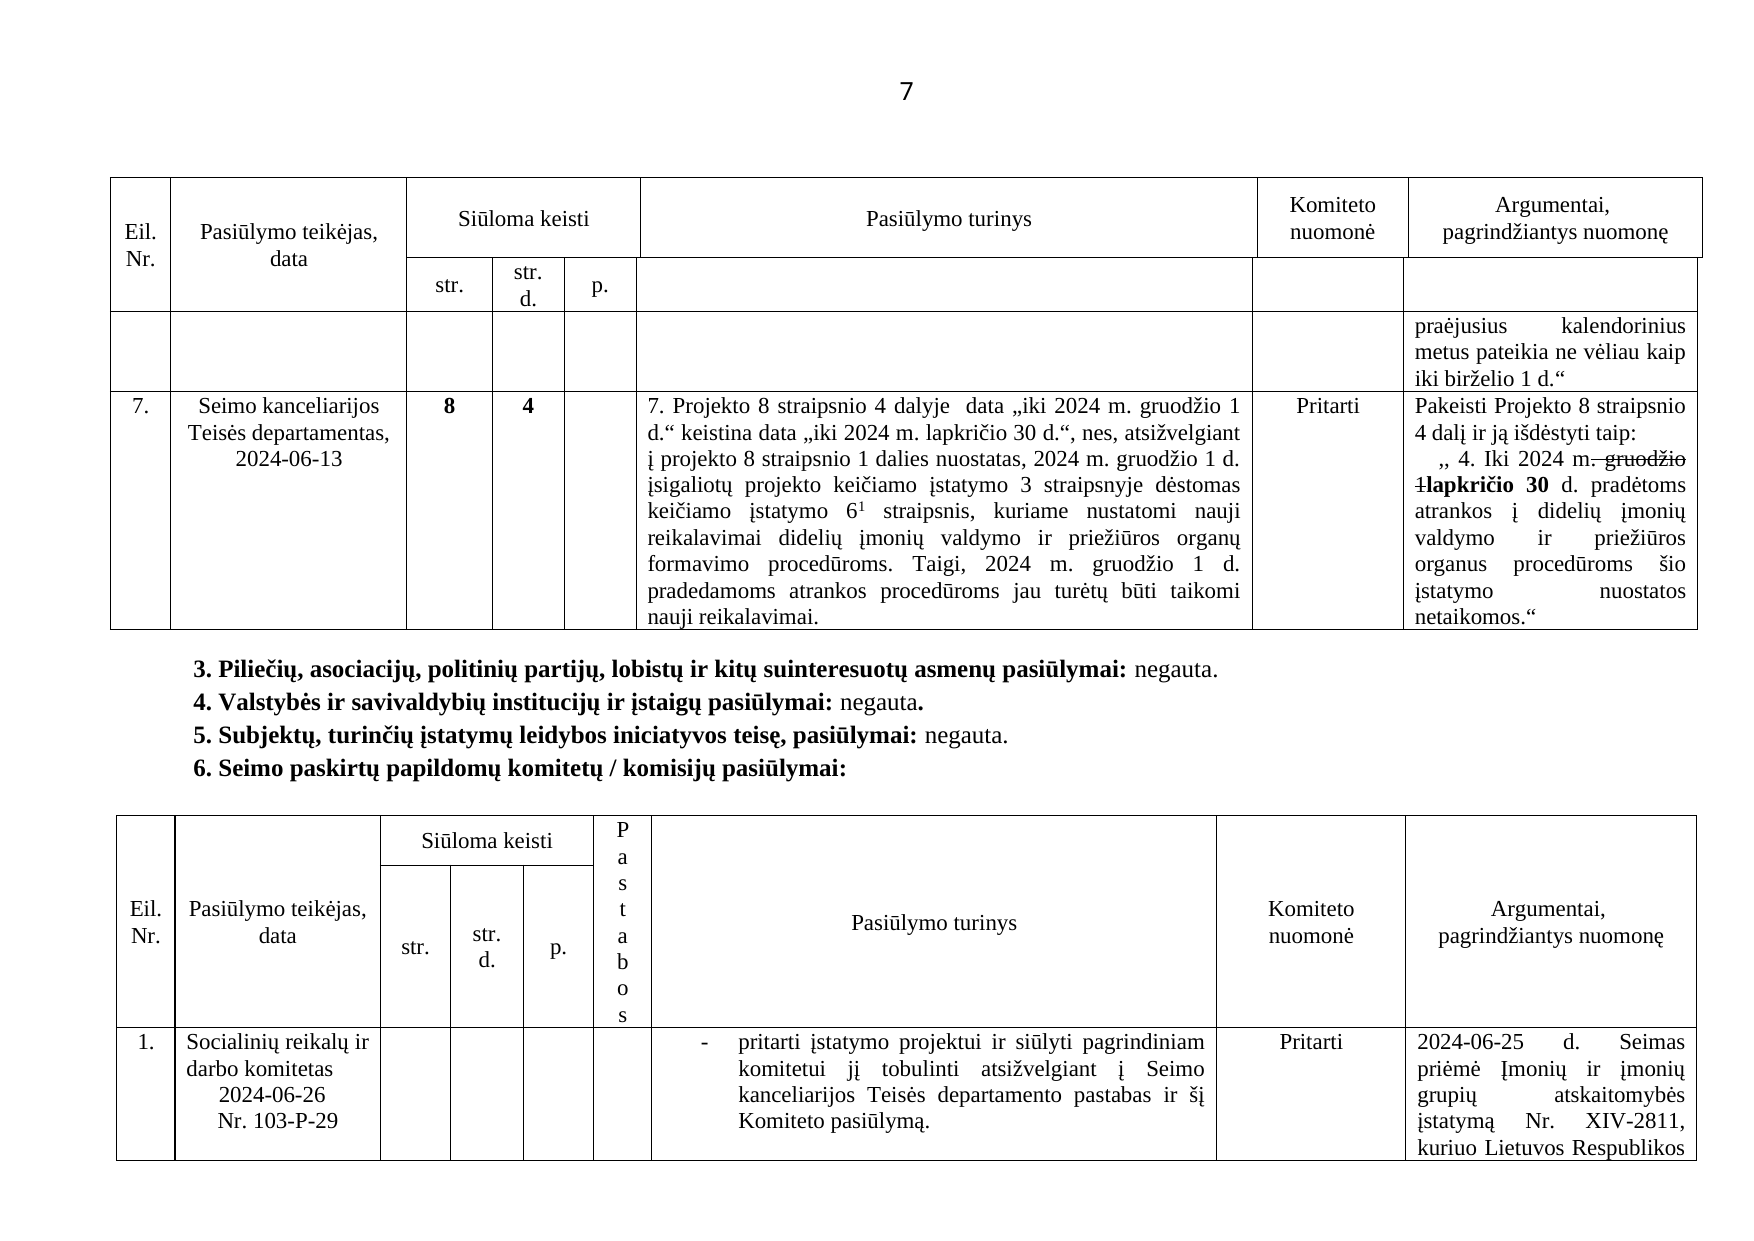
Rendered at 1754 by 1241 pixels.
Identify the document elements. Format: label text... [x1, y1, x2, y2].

table_header Pasiūlymo turinys [652, 816, 1216, 1027]
table_cell [594, 1028, 651, 1160]
table_header Komiteto nuomonė [1217, 816, 1405, 1027]
table_header Siūloma keisti [407, 178, 640, 257]
table_header Eil. Nr. [117, 816, 174, 1027]
table_cell [1253, 258, 1403, 311]
table_header Pasiūlymo turinys [641, 178, 1257, 257]
table_cell [565, 392, 636, 629]
table_cell Socialinių reikalų ir darbo komitetas 2024-06-26 Nr. 103-P-29 [176, 1028, 380, 1160]
table_cell str. [407, 258, 492, 311]
subtitle 3. Piliečių, asociacijų, politinių partijų, lobistų ir kitų suinteresuotų asmenų pasiūlymai: negauta. [118, 654, 1695, 683]
table_cell [111, 312, 170, 391]
table_cell str. d. [493, 258, 564, 311]
table_cell 2024-06-25 d. Seimas priėmė Įmonių ir įmonių grupių atskaitomybės įstatymą Nr. XIV-2811, kuriuo Lietuvos Respublikos [1406, 1028, 1696, 1160]
table_cell Pakeisti Projekto 8 straipsnio 4 dalį ir ją išdėstyti taip: ,, 4. Iki 2024 m. gruodžio 1lapkričio 30 d. pradėtoms atrankos į didelių įmonių valdymo ir priežiūros organus procedūroms šio įstatymo nuostatos netaikomos.“ [1404, 392, 1697, 629]
table_header Pasiūlymo teikėjas, data [171, 178, 406, 311]
table_header Komiteto nuomonė [1258, 178, 1408, 257]
table_cell p. [524, 866, 593, 1027]
table_cell [171, 312, 406, 391]
subtitle 6. Seimo paskirtų papildomų komitetų / komisijų pasiūlymai: [118, 753, 1695, 782]
table_header Pastabos [594, 816, 651, 1027]
table_cell [1698, 391, 1703, 629]
table_cell Pritarti [1253, 392, 1403, 629]
table_header Eil. Nr. [111, 178, 170, 311]
table_header Argumentai, pagrindžiantys nuomonę [1406, 816, 1696, 1027]
subtitle 5. Subjektų, turinčių įstatymų leidybos iniciatyvos teisę, pasiūlymai: negauta. [118, 721, 1695, 749]
table_cell Pritarti [1217, 1028, 1405, 1160]
subtitle 4. Valstybės ir savivaldybių institucijų ir įstaigų pasiūlymai: negauta. [118, 687, 1695, 716]
table_cell praėjusius kalendorinius metus pateikia ne vėliau kaip iki birželio 1 d.“ [1404, 312, 1697, 391]
table_cell str. [381, 866, 450, 1027]
table_header Argumentai, pagrindžiantys nuomonę [1409, 178, 1702, 257]
table_cell [637, 258, 1252, 311]
table_cell [524, 1028, 593, 1160]
table_cell str. d. [451, 866, 523, 1027]
table_cell [1698, 311, 1703, 391]
table_cell pritarti įstatymo projektui ir siūlyti pagrindiniam komitetui jį tobulinti atsižvelgiant į Seimo kanceliarijos Teisės departamento pastabas ir šį Komiteto pasiūlymą. [652, 1028, 1216, 1160]
table_cell 7. Projekto 8 straipsnio 4 dalyje data „iki 2024 m. gruodžio 1 d.“ keistina data „iki 2024 m. lapkričio 30 d.“, nes, atsižvelgiant į projekto 8 straipsnio 1 dalies nuostatas, 2024 m. gruodžio 1 d. įsigaliotų projekto keičiamo įstatymo 3 straipsnyje dėstomas keičiamo įstatymo 61 straipsnis, kuriame nustatomi nauji reikalavimai didelių įmonių valdymo ir priežiūros organų formavimo procedūroms. Taigi, 2024 m. gruodžio 1 d. pradedamoms atrankos procedūroms jau turėtų būti taikomi nauji reikalavimai. [637, 392, 1252, 629]
table_cell [1404, 258, 1697, 311]
table_cell Seimo kanceliarijos Teisės departamentas, 2024-06-13 [171, 392, 406, 629]
table_cell 4 [493, 392, 564, 629]
table_cell 1. [117, 1028, 174, 1160]
table_cell [493, 312, 564, 391]
table_header Siūloma keisti [381, 816, 593, 864]
table_cell [565, 312, 636, 391]
table_cell [407, 312, 492, 391]
table_cell [1698, 258, 1703, 311]
table_cell [637, 312, 1252, 391]
table_cell 8 [407, 392, 492, 629]
table_header Pasiūlymo teikėjas, data [176, 816, 380, 1027]
table_cell 7. [111, 392, 170, 629]
table_cell [1253, 312, 1403, 391]
table_cell [451, 1028, 523, 1160]
table_cell p. [565, 258, 636, 311]
table_cell [381, 1028, 450, 1160]
